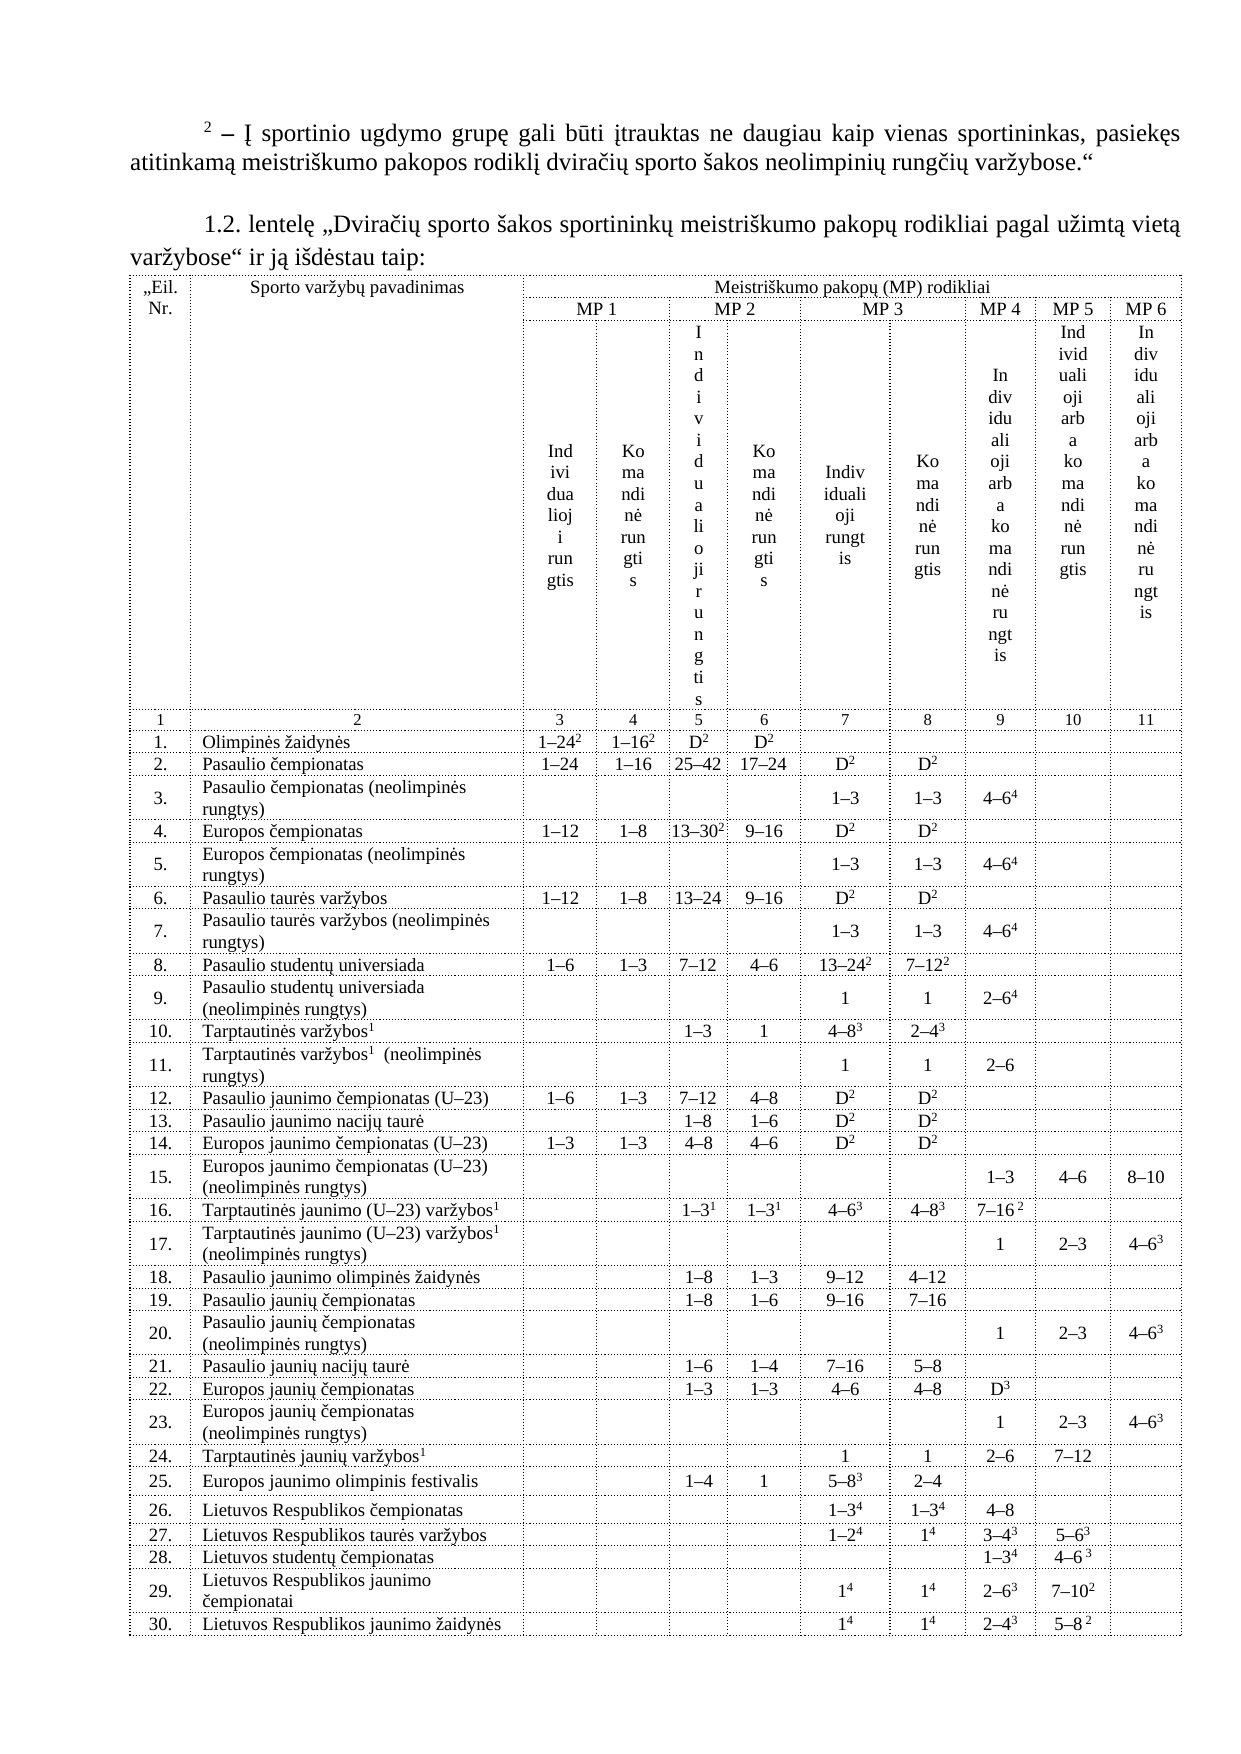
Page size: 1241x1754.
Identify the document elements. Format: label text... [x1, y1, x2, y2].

table_cell [1110, 730, 1181, 752]
table_cell [1110, 775, 1181, 819]
table_cell Pasaulio jaunių nacijų taurė [191, 1354, 524, 1377]
table_cell Pasaulio jaunimo čempionatas (U–23) [191, 1086, 524, 1109]
table_cell Europos jaunimo olimpinis festivalis [191, 1466, 524, 1495]
table_cell 9 [965, 709, 1035, 729]
table_cell 9–12 [800, 1265, 890, 1287]
table_cell 3–43 [965, 1523, 1035, 1545]
table_cell 8 [890, 709, 965, 729]
table_cell D2 [800, 886, 890, 908]
table_cell [669, 1545, 728, 1568]
table_cell 5–8 [890, 1354, 965, 1377]
table_cell [1110, 1354, 1181, 1377]
table_cell 9–16 [728, 886, 800, 908]
table_cell [597, 1019, 669, 1042]
table_cell 4–64 [965, 908, 1035, 952]
table_cell [524, 842, 597, 886]
table_cell 20. [130, 1310, 191, 1354]
table_cell 17–24 [728, 752, 800, 775]
table_cell D2 [800, 1086, 890, 1109]
table_cell [1110, 1042, 1181, 1086]
table_cell 2–6 [965, 1444, 1035, 1466]
table_cell 1–24 [524, 752, 597, 775]
table_cell [597, 1288, 669, 1310]
table_cell 2–4 [890, 1466, 965, 1495]
table_cell 1–24 [800, 1523, 890, 1545]
table_cell [524, 1019, 597, 1042]
table_cell 1–3 [890, 842, 965, 886]
table_cell [524, 1466, 597, 1495]
table_cell [1035, 1377, 1110, 1399]
table_cell Individualioji rungtis [800, 320, 890, 709]
table_cell Individualioji arba komandinė rungtis [1035, 320, 1110, 709]
table_cell 2 [191, 709, 524, 729]
table_cell 4–83 [800, 1019, 890, 1042]
table_cell [965, 1109, 1035, 1131]
table_cell [597, 1444, 669, 1466]
table_cell 1–34 [890, 1495, 965, 1523]
table_cell [965, 1019, 1035, 1042]
table_cell [1035, 730, 1110, 752]
table_cell [524, 908, 597, 952]
table_cell [1110, 1109, 1181, 1131]
table_cell [728, 1444, 800, 1466]
table_cell Europos čempionatas [191, 819, 524, 842]
table_cell [1110, 886, 1181, 908]
table_cell 13–242 [800, 953, 890, 975]
table_cell 22. [130, 1377, 191, 1399]
table_cell [597, 842, 669, 886]
table_cell 7–16 2 [965, 1198, 1035, 1221]
table_cell [800, 1154, 890, 1198]
table_cell 4–63 [800, 1198, 890, 1221]
table_cell 4–64 [965, 775, 1035, 819]
table_cell [965, 1265, 1035, 1287]
table_cell Pasaulio taurės varžybos (neolimpinės rungtys) [191, 908, 524, 952]
table_cell Pasaulio jaunimo olimpinės žaidynės [191, 1265, 524, 1287]
table_cell 1–3 [597, 953, 669, 975]
table_cell D2 [890, 752, 965, 775]
table_cell Pasaulio studentų universiada (neolimpinės rungtys) [191, 975, 524, 1019]
table_cell [1110, 1568, 1181, 1612]
table_cell D2 [890, 1086, 965, 1109]
table_cell 1–3 [800, 775, 890, 819]
table_cell Individualioji arba komandinė rungtis [1110, 320, 1181, 709]
table_cell [1110, 1377, 1181, 1399]
table_cell 1–3 [669, 1019, 728, 1042]
table_cell [728, 1612, 800, 1634]
table_cell [669, 975, 728, 1019]
table_cell Olimpinės žaidynės [191, 730, 524, 752]
table_cell [524, 1568, 597, 1612]
table_cell [1035, 1466, 1110, 1495]
table_cell [1110, 1086, 1181, 1109]
table_cell 4–12 [890, 1265, 965, 1287]
table_cell [728, 1495, 800, 1523]
table_cell Tarptautinės jaunimo (U–23) varžybos1 (neolimpinės rungtys) [191, 1221, 524, 1265]
table_cell [1110, 752, 1181, 775]
table_cell [669, 842, 728, 886]
table_cell D2 [669, 730, 728, 752]
table_cell 1–6 [524, 1086, 597, 1109]
table_cell Lietuvos Respublikos taurės varžybos [191, 1523, 524, 1545]
table_cell [597, 1310, 669, 1354]
table_cell 17. [130, 1221, 191, 1265]
table_cell D2 [890, 1109, 965, 1131]
table_cell D2 [800, 1109, 890, 1131]
table_cell 18. [130, 1265, 191, 1287]
table_cell [597, 1612, 669, 1634]
table_cell Europos jaunių čempionatas [191, 1377, 524, 1399]
table_cell [597, 1354, 669, 1377]
table_cell [597, 1109, 669, 1131]
table_cell 1 [728, 1466, 800, 1495]
table_cell 4–63 [1110, 1399, 1181, 1443]
table_cell 29. [130, 1568, 191, 1612]
table_cell 1–16 [597, 752, 669, 775]
table_cell 2–3 [1035, 1221, 1110, 1265]
table_cell [1110, 975, 1181, 1019]
table_cell [524, 1399, 597, 1443]
table_cell [524, 1545, 597, 1568]
table_cell 1–31 [728, 1198, 800, 1221]
table_cell [728, 1042, 800, 1086]
table_cell 1–3 [965, 1154, 1035, 1198]
table_cell [524, 1354, 597, 1377]
table_cell 1–3 [669, 1377, 728, 1399]
table_cell 8–10 [1110, 1154, 1181, 1198]
table_cell Europos čempionatas (neolimpinės rungtys) [191, 842, 524, 886]
table_cell [524, 1109, 597, 1131]
table_cell [890, 1399, 965, 1443]
table_cell [965, 1131, 1035, 1154]
table_cell Lietuvos Respublikos jaunimo žaidynės [191, 1612, 524, 1634]
table_cell 12. [130, 1086, 191, 1109]
table_header Sporto varžybų pavadinimas [191, 275, 524, 709]
table_cell 5–83 [800, 1466, 890, 1495]
table_cell [669, 908, 728, 952]
table_cell [728, 842, 800, 886]
table_cell D2 [728, 730, 800, 752]
table_cell 23. [130, 1399, 191, 1443]
table_cell D3 [965, 1377, 1035, 1399]
table_cell 2–63 [965, 1568, 1035, 1612]
table_cell [1035, 775, 1110, 819]
table_cell 1–3 [890, 908, 965, 952]
table_cell 28. [130, 1545, 191, 1568]
table_cell [669, 1568, 728, 1612]
table_cell 9. [130, 975, 191, 1019]
table_cell 9–16 [800, 1288, 890, 1310]
table_cell 1 [965, 1399, 1035, 1443]
table_cell 4–63 [1110, 1221, 1181, 1265]
table_cell 1–8 [669, 1288, 728, 1310]
table_cell [1035, 953, 1110, 975]
table_cell 27. [130, 1523, 191, 1545]
table_cell 2–43 [965, 1612, 1035, 1634]
table_cell [890, 1545, 965, 1568]
table_cell 11. [130, 1042, 191, 1086]
table_cell 11 [1110, 709, 1181, 729]
table_cell Europos jaunimo čempionatas (U–23) [191, 1131, 524, 1154]
table_cell D2 [890, 1131, 965, 1154]
table_cell [1110, 1523, 1181, 1545]
table_cell [524, 1221, 597, 1265]
table_cell [597, 1399, 669, 1443]
table_cell [1035, 1019, 1110, 1042]
table_cell 1–3 [597, 1086, 669, 1109]
table_cell 10 [1035, 709, 1110, 729]
table_cell 2–64 [965, 975, 1035, 1019]
table_cell [669, 1399, 728, 1443]
table_cell Individualioji rungtis [524, 320, 597, 709]
table_cell 14. [130, 1131, 191, 1154]
table_cell [890, 730, 965, 752]
table_cell 1–34 [965, 1545, 1035, 1568]
table_cell [728, 1523, 800, 1545]
table_cell [1110, 1466, 1181, 1495]
table_cell 1–31 [669, 1198, 728, 1221]
table_cell 4–6 [1035, 1154, 1110, 1198]
table_cell 14 [800, 1568, 890, 1612]
table_cell [524, 1265, 597, 1287]
table_cell 4–8 [669, 1131, 728, 1154]
table_cell 1 [965, 1221, 1035, 1265]
table_cell Individualioji rungtis [669, 320, 728, 709]
table_cell [890, 1310, 965, 1354]
table_cell [1035, 842, 1110, 886]
table_header „Eil. Nr. [130, 275, 191, 709]
table_cell [524, 1154, 597, 1198]
table_cell 1–3 [728, 1377, 800, 1399]
table_cell [669, 1523, 728, 1545]
table_cell 4 [597, 709, 669, 729]
table_cell [1110, 1131, 1181, 1154]
table_cell 1–3 [800, 908, 890, 952]
table_cell MP 1 [524, 297, 669, 320]
table_cell [800, 1545, 890, 1568]
table_cell 1 [890, 1444, 965, 1466]
table_cell [597, 1154, 669, 1198]
table_cell 4–8 [728, 1086, 800, 1109]
table_cell 5–8 2 [1035, 1612, 1110, 1634]
table_cell 5–63 [1035, 1523, 1110, 1545]
table_cell [965, 953, 1035, 975]
table_cell 1–3 [597, 1131, 669, 1154]
table_cell 1–3 [890, 775, 965, 819]
table_cell 7. [130, 908, 191, 952]
table_cell 7–16 [890, 1288, 965, 1310]
table_cell 1–3 [524, 1131, 597, 1154]
table_cell 7–12 [669, 1086, 728, 1109]
table_cell 2–6 [965, 1042, 1035, 1086]
table_cell 15. [130, 1154, 191, 1198]
table_cell 4. [130, 819, 191, 842]
table_cell 21. [130, 1354, 191, 1377]
table_cell 2. [130, 752, 191, 775]
table_cell 1 [728, 1019, 800, 1042]
table_cell 14 [890, 1568, 965, 1612]
table_cell D2 [800, 819, 890, 842]
table_cell 4–63 [1110, 1310, 1181, 1354]
table_cell 4–64 [965, 842, 1035, 886]
table_cell 4–6 3 [1035, 1545, 1110, 1568]
table_cell 13–302 [669, 819, 728, 842]
table_cell [597, 1495, 669, 1523]
table_cell [597, 1198, 669, 1221]
table_cell [1110, 1612, 1181, 1634]
table_cell 1–8 [597, 819, 669, 842]
table_cell 2–43 [890, 1019, 965, 1042]
table_cell [1035, 1288, 1110, 1310]
table_cell [597, 1221, 669, 1265]
table_cell 1 [890, 1042, 965, 1086]
table_cell 4–8 [965, 1495, 1035, 1523]
table_cell 25–42 [669, 752, 728, 775]
table_cell 10. [130, 1019, 191, 1042]
table_cell 1–242 [524, 730, 597, 752]
table_cell [1110, 1019, 1181, 1042]
table_cell [524, 775, 597, 819]
table_cell [597, 1265, 669, 1287]
table_cell Tarptautinės varžybos1 (neolimpinės rungtys) [191, 1042, 524, 1086]
table_cell [669, 1310, 728, 1354]
table_cell [597, 908, 669, 952]
table_cell 4–83 [890, 1198, 965, 1221]
table_cell MP 6 [1110, 297, 1181, 320]
table_header Meistriškumo pakopų (MP) rodikliai [524, 275, 1181, 297]
table_cell [965, 886, 1035, 908]
table_cell Europos jaunių čempionatas (neolimpinės rungtys) [191, 1399, 524, 1443]
table_cell [1035, 886, 1110, 908]
table_cell [524, 1523, 597, 1545]
table_cell 4–6 [728, 953, 800, 975]
table_cell [890, 1221, 965, 1265]
table_cell 3 [524, 709, 597, 729]
table_cell [1110, 908, 1181, 952]
table_cell 1–6 [728, 1109, 800, 1131]
table_cell 1–34 [800, 1495, 890, 1523]
text 1.2. lentelę „Dviračių sporto šakos sportininkų meistriškumo pakopų rodikliai pagal užimtą vietą varžybose“ ir ją išdėstau taip: [130, 209, 1181, 270]
table_cell [1110, 1288, 1181, 1310]
table_cell 1 [890, 975, 965, 1019]
table_cell D2 [890, 819, 965, 842]
table_cell 16. [130, 1198, 191, 1221]
table_cell 6. [130, 886, 191, 908]
table_cell 1–6 [728, 1288, 800, 1310]
table_cell 5. [130, 842, 191, 886]
table_cell 4–8 [890, 1377, 965, 1399]
table_cell [800, 730, 890, 752]
table_cell [669, 1042, 728, 1086]
table_cell 1–8 [669, 1109, 728, 1131]
table_cell Komandinė rungtis [890, 320, 965, 709]
table_cell 7–12 [669, 953, 728, 975]
table_cell MP 4 [965, 297, 1035, 320]
table_cell [669, 1495, 728, 1523]
table_cell [524, 1495, 597, 1523]
table_cell Tarptautinės jaunimo (U–23) varžybos1 [191, 1198, 524, 1221]
table_cell [965, 730, 1035, 752]
table_cell [965, 752, 1035, 775]
table_cell Pasaulio studentų universiada [191, 953, 524, 975]
table_cell Pasaulio jaunių čempionatas (neolimpinės rungtys) [191, 1310, 524, 1354]
table_cell D2 [800, 752, 890, 775]
table_cell [597, 1042, 669, 1086]
table_cell Lietuvos Respublikos čempionatas [191, 1495, 524, 1523]
table_cell MP 2 [669, 297, 800, 320]
table_cell [524, 1377, 597, 1399]
table_cell MP 5 [1035, 297, 1110, 320]
table_cell Pasaulio čempionatas [191, 752, 524, 775]
text 2 – Į sportinio ugdymo grupę gali būti įtrauktas ne daugiau kaip vienas sportininkas, pasiekęs atitinkamą meistriškumo pakopos rodiklį dviračių sporto šakos neolimpinių rungčių varžybose.“ [130, 118, 1181, 176]
table_cell 1 [965, 1310, 1035, 1354]
table_cell [1035, 1198, 1110, 1221]
table_cell [669, 1444, 728, 1466]
table_cell [524, 1198, 597, 1221]
table_cell 1 [130, 709, 191, 729]
table_cell [1110, 1265, 1181, 1287]
table_cell [669, 1612, 728, 1634]
table_cell [1035, 908, 1110, 952]
table_cell [597, 1466, 669, 1495]
table_cell 25. [130, 1466, 191, 1495]
table_cell [597, 1545, 669, 1568]
table_cell [1110, 1198, 1181, 1221]
table_cell [1035, 752, 1110, 775]
table_cell [1110, 953, 1181, 975]
table_cell Tarptautinės varžybos1 [191, 1019, 524, 1042]
table_cell [669, 775, 728, 819]
table_cell [728, 1154, 800, 1198]
table_cell Pasaulio jaunių čempionatas [191, 1288, 524, 1310]
table_cell 4–6 [728, 1131, 800, 1154]
table_cell [965, 1086, 1035, 1109]
table_cell Tarptautinės jaunių varžybos1 [191, 1444, 524, 1466]
table_cell [965, 1466, 1035, 1495]
table_cell 14 [890, 1612, 965, 1634]
table_cell 1 [800, 1444, 890, 1466]
table_cell Pasaulio jaunimo nacijų taurė [191, 1109, 524, 1131]
table_cell 8. [130, 953, 191, 975]
table_cell 7–16 [800, 1354, 890, 1377]
table_cell [800, 1310, 890, 1354]
table_cell [728, 1545, 800, 1568]
table_cell [597, 1523, 669, 1545]
table_cell [1110, 1444, 1181, 1466]
table_cell 14 [800, 1612, 890, 1634]
table_cell [1035, 975, 1110, 1019]
table_cell 7–122 [890, 953, 965, 975]
table_cell [1035, 1495, 1110, 1523]
table_cell [728, 775, 800, 819]
table_cell 1–12 [524, 886, 597, 908]
table_cell [965, 819, 1035, 842]
table_cell [1035, 1042, 1110, 1086]
table_cell Komandinė rungtis [728, 320, 800, 709]
table_cell [728, 1568, 800, 1612]
table_cell [524, 1288, 597, 1310]
table_cell 14 [890, 1523, 965, 1545]
table_cell [890, 1154, 965, 1198]
table_cell [728, 1310, 800, 1354]
table_cell 7–12 [1035, 1444, 1110, 1466]
table_cell Europos jaunimo čempionatas (U–23) (neolimpinės rungtys) [191, 1154, 524, 1198]
table_cell [1110, 1545, 1181, 1568]
table_cell [524, 1444, 597, 1466]
table_cell [524, 1310, 597, 1354]
table_cell 19. [130, 1288, 191, 1310]
table_cell Lietuvos Respublikos jaunimo čempionatai [191, 1568, 524, 1612]
table_cell Individualioji arba komandinė rungtis [965, 320, 1035, 709]
table_cell [597, 1568, 669, 1612]
table_cell [1035, 819, 1110, 842]
table_cell Pasaulio čempionatas (neolimpinės rungtys) [191, 775, 524, 819]
table_cell MP 3 [800, 297, 965, 320]
table_cell [1035, 1086, 1110, 1109]
table_cell 1–162 [597, 730, 669, 752]
table_cell [1035, 1131, 1110, 1154]
table_cell 1–6 [524, 953, 597, 975]
table_cell 1 [800, 1042, 890, 1086]
table_cell Komandinė rungtis [597, 320, 669, 709]
table_cell [1110, 842, 1181, 886]
table_cell 5 [669, 709, 728, 729]
table_cell 3. [130, 775, 191, 819]
table_cell [965, 1288, 1035, 1310]
table_cell 4–6 [800, 1377, 890, 1399]
table_cell Pasaulio taurės varžybos [191, 886, 524, 908]
table_cell 1–4 [669, 1466, 728, 1495]
table_cell 1–12 [524, 819, 597, 842]
table_cell 26. [130, 1495, 191, 1523]
table_cell [728, 908, 800, 952]
table_cell 1–8 [597, 886, 669, 908]
table_cell 6 [728, 709, 800, 729]
table_cell [669, 1154, 728, 1198]
table_cell [524, 975, 597, 1019]
table_cell [800, 1399, 890, 1443]
table_cell D2 [890, 886, 965, 908]
table_cell [728, 975, 800, 1019]
table_cell 9–16 [728, 819, 800, 842]
table_cell 2–3 [1035, 1399, 1110, 1443]
table_cell 1. [130, 730, 191, 752]
table_cell 1–4 [728, 1354, 800, 1377]
table_cell [597, 1377, 669, 1399]
table_cell 1–3 [728, 1265, 800, 1287]
table_cell [1110, 1495, 1181, 1523]
table_cell [524, 1612, 597, 1634]
table_cell [1035, 1354, 1110, 1377]
table_cell 13. [130, 1109, 191, 1131]
table_cell 30. [130, 1612, 191, 1634]
table_cell [1035, 1109, 1110, 1131]
table_cell 1–6 [669, 1354, 728, 1377]
table_cell [1110, 819, 1181, 842]
table_cell [597, 775, 669, 819]
table_cell 1–8 [669, 1265, 728, 1287]
table_cell [669, 1221, 728, 1265]
table_cell 2–3 [1035, 1310, 1110, 1354]
table_cell 7–102 [1035, 1568, 1110, 1612]
table_cell 24. [130, 1444, 191, 1466]
table_cell [728, 1399, 800, 1443]
table_cell 13–24 [669, 886, 728, 908]
table_cell [800, 1221, 890, 1265]
table_cell [728, 1221, 800, 1265]
table_cell 1–3 [800, 842, 890, 886]
table_cell [597, 975, 669, 1019]
table_cell [524, 1042, 597, 1086]
table_cell Lietuvos studentų čempionatas [191, 1545, 524, 1568]
table_cell [1035, 1265, 1110, 1287]
table_cell [965, 1354, 1035, 1377]
table_cell 1 [800, 975, 890, 1019]
table_cell D2 [800, 1131, 890, 1154]
table_cell 7 [800, 709, 890, 729]
